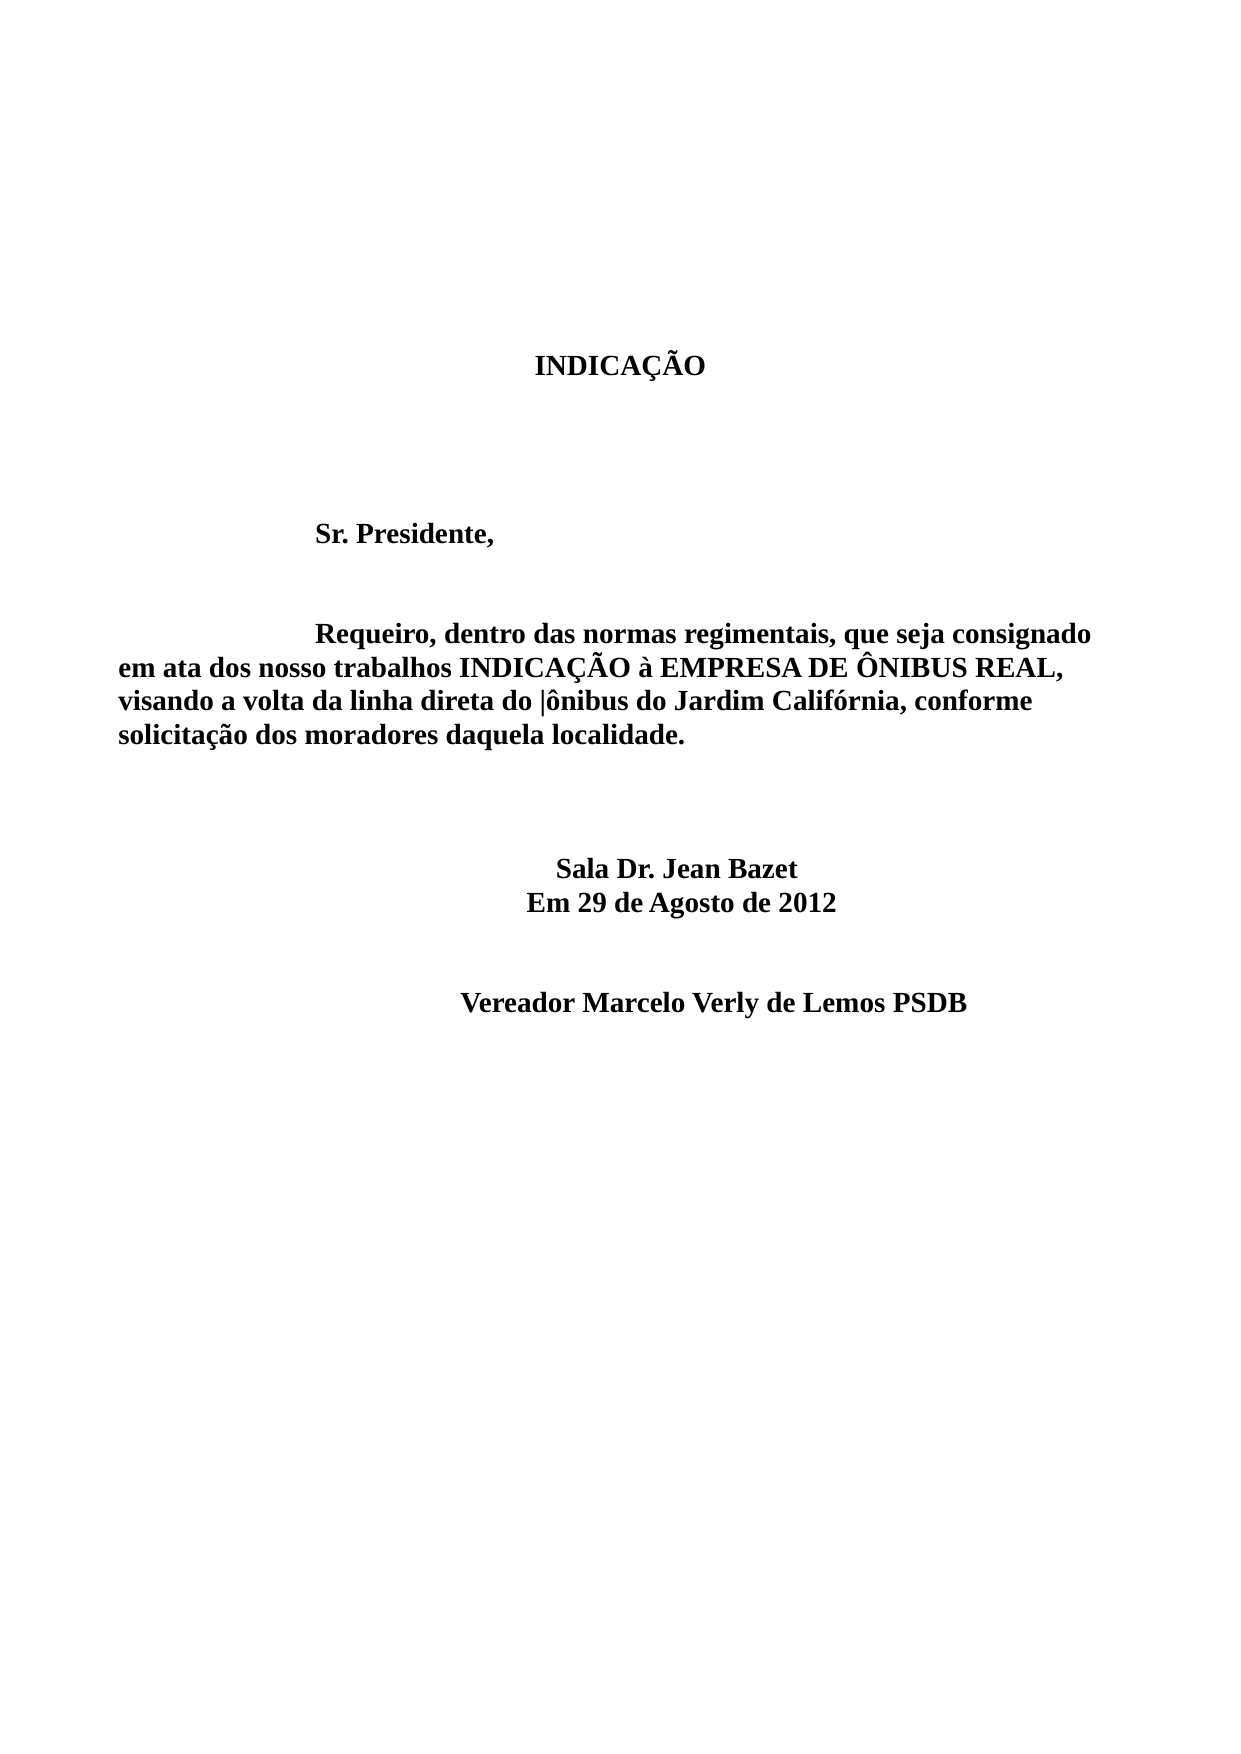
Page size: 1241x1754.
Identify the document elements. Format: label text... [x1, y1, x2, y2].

text Sr. Presidente, [118, 516, 1122, 549]
text Vereador Marcelo Verly de Lemos PSDB [118, 985, 1122, 1019]
text Sala Dr. Jean Bazet [118, 851, 1122, 885]
text INDICAÇÃO [118, 348, 1122, 382]
text Requeiro, dentro das normas regimentais, que seja consignado em ata dos nosso trabalhos INDICAÇÃO à EMPRESA DE ÔNIBUS REAL, visando a volta da linha direta do |ônibus do Jardim Califórnia, conforme solicitação dos moradores daquela localidade. [118, 616, 1122, 751]
text Em 29 de Agosto de 2012 [118, 885, 1122, 918]
